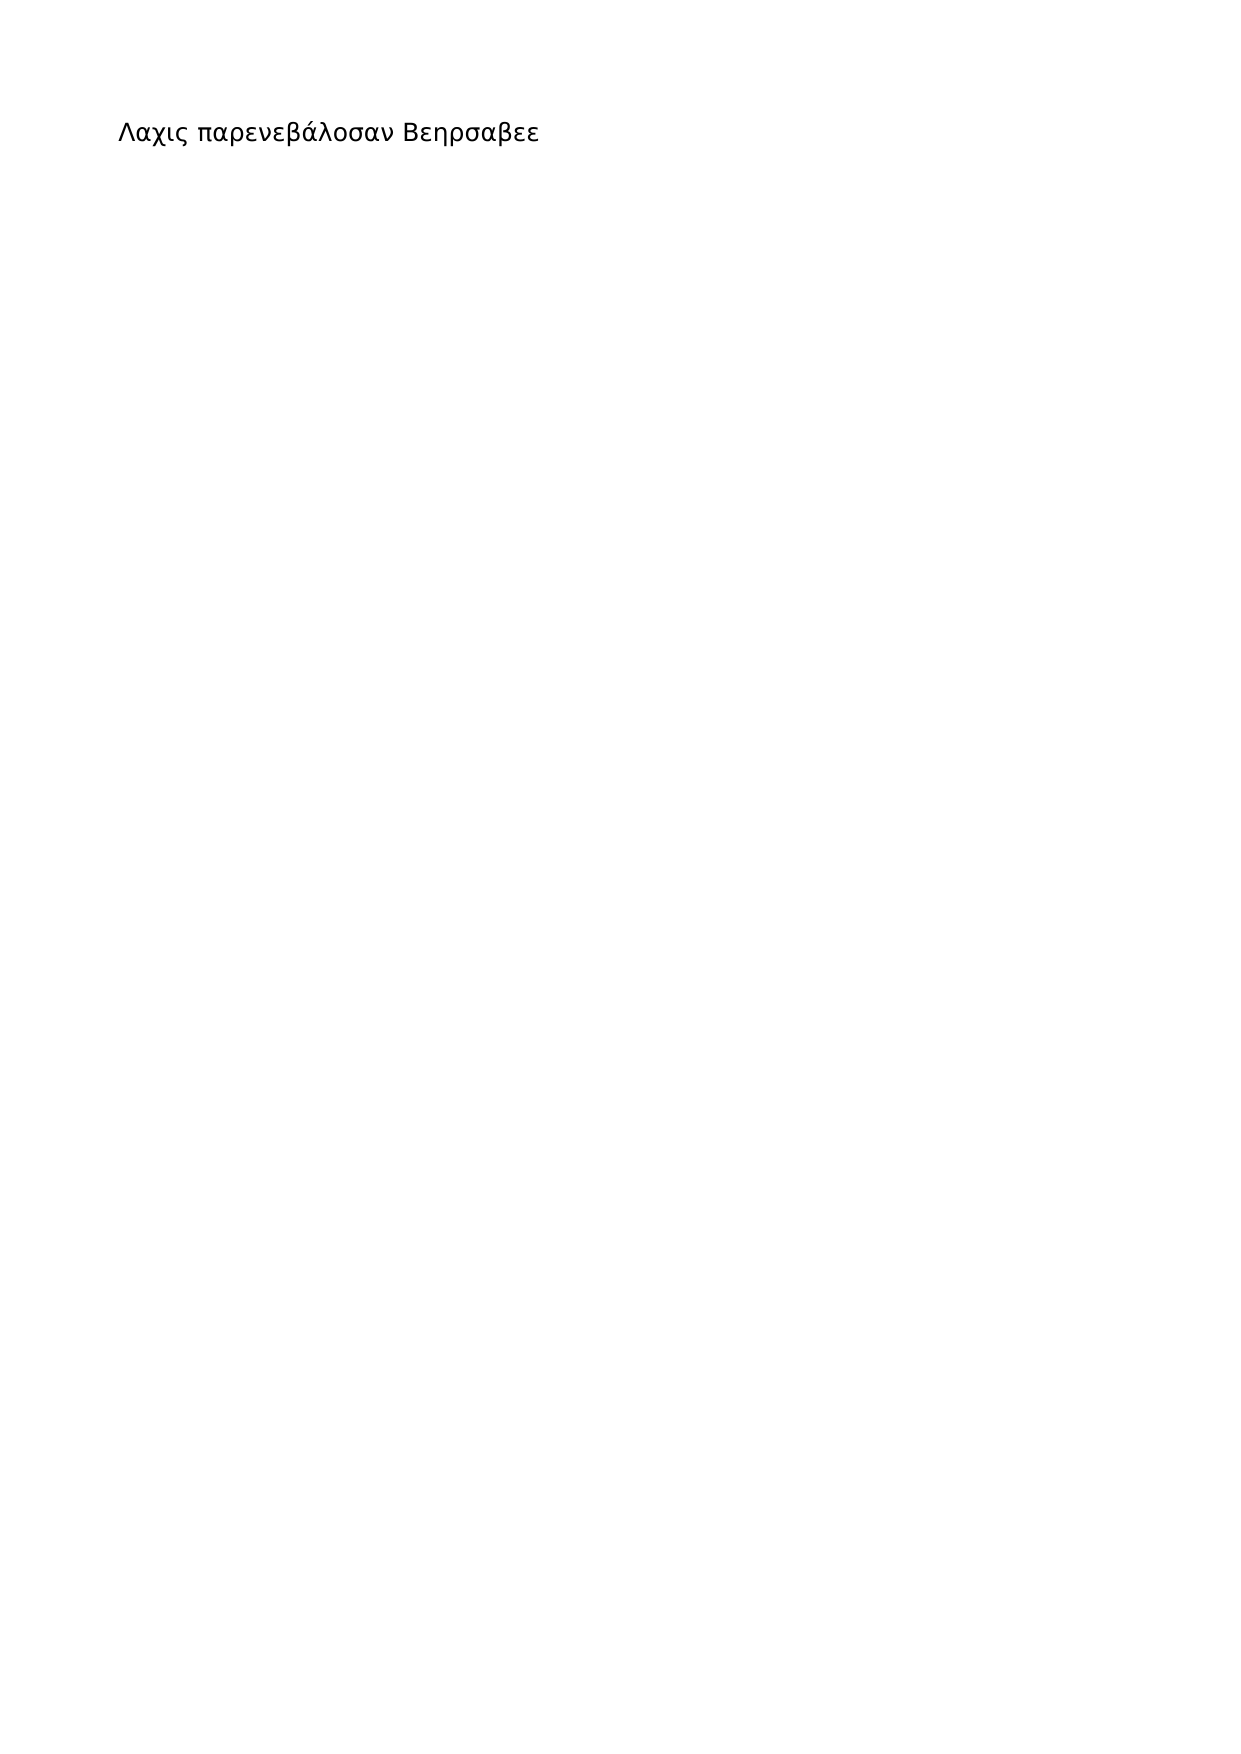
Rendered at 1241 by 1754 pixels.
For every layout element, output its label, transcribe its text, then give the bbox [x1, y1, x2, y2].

text Λαχις παρενεβάλοσαν Βεηρσαβεε [118, 118, 1122, 147]
